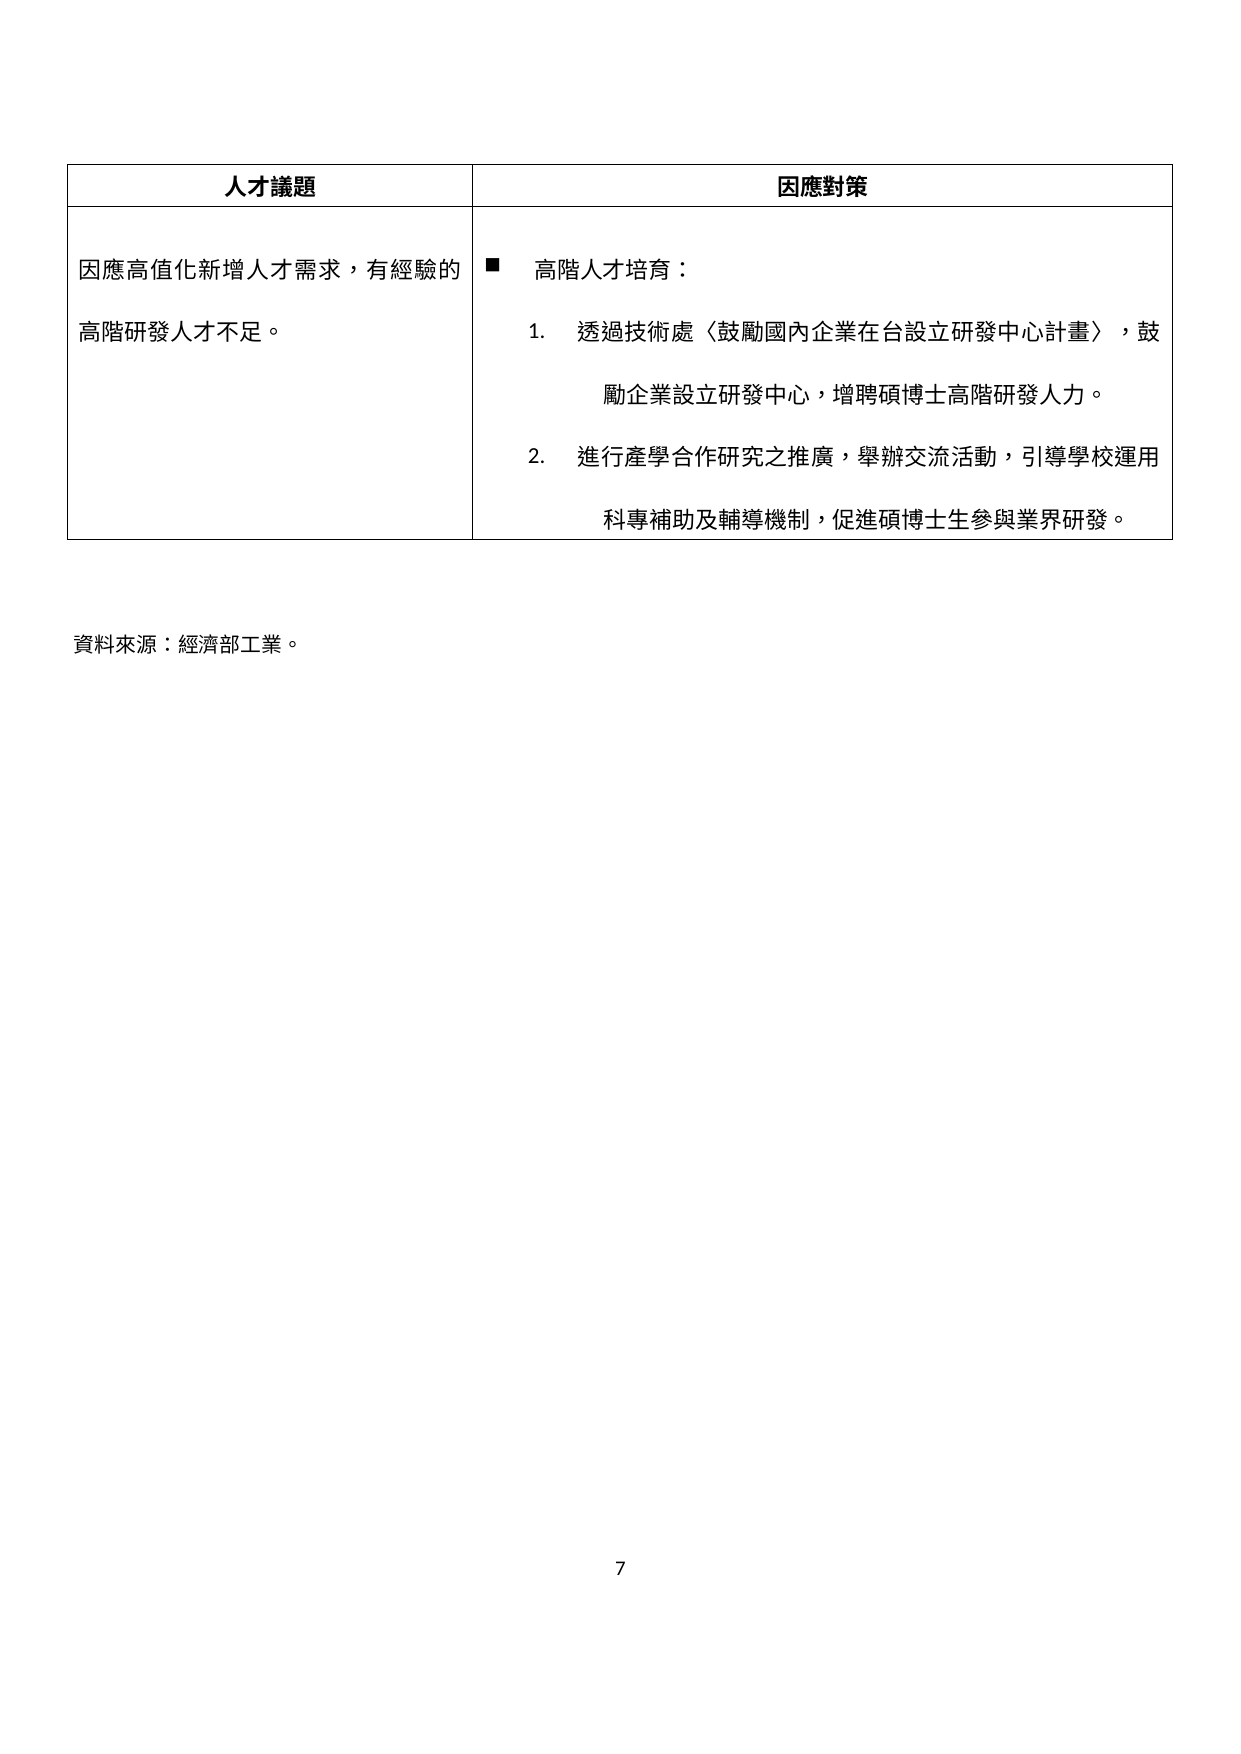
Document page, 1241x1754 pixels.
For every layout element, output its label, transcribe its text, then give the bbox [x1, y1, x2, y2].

table_header 因應對策 [473, 165, 1172, 206]
table_cell 高階人才培育： 透過技術處〈鼓勵國內企業在台設立研發中心計畫〉，鼓勵企業設立研發中心，增聘碩博士高階研發人力。 進行產學合作研究之推廣，舉辦交流活動，引導學校運用科專補助及輔導機制，促進碩博士生參與業界研發。 [473, 207, 1172, 539]
table_header 人才議題 [68, 165, 472, 206]
table_cell 因應高值化新增人才需求，有經驗的高階研發人才不足。 [68, 207, 472, 539]
text 資料來源：經濟部工業。 [74, 602, 1063, 664]
